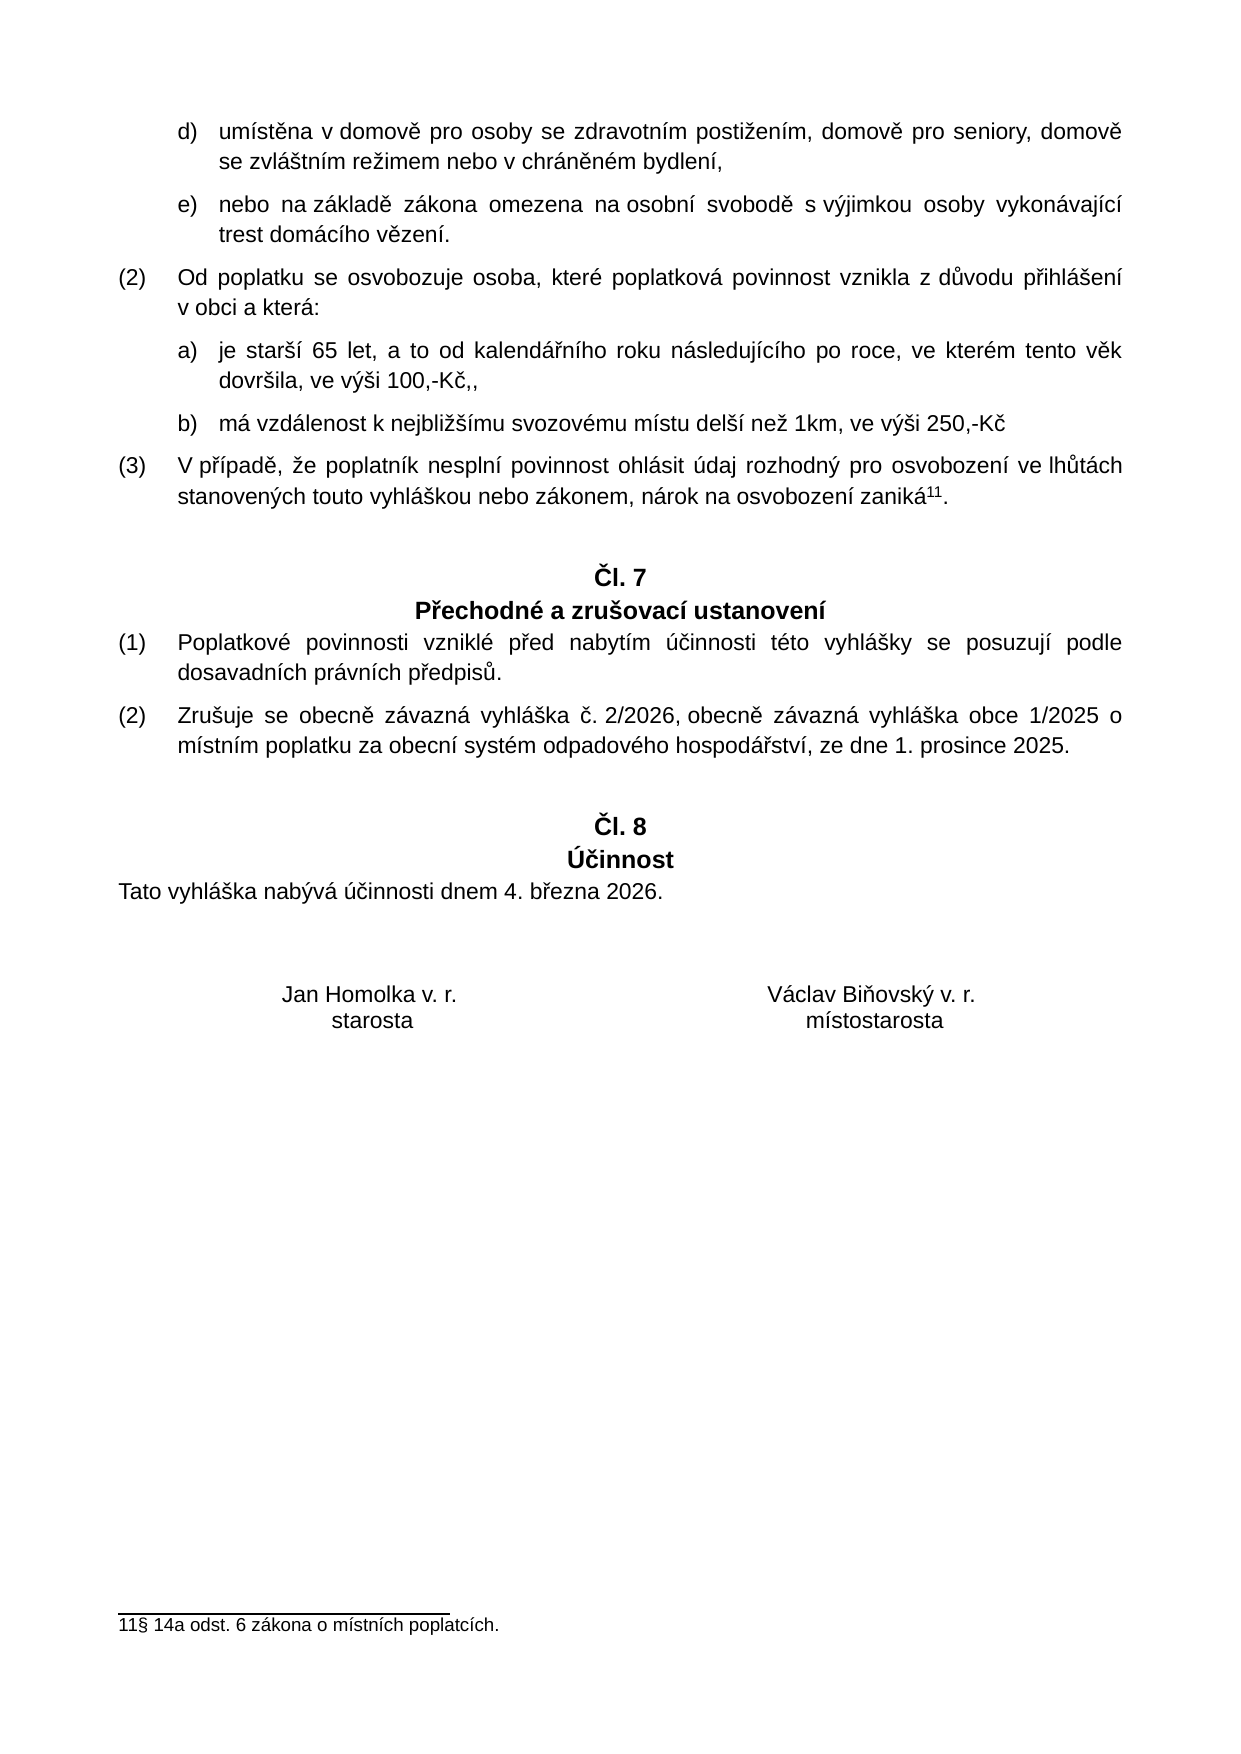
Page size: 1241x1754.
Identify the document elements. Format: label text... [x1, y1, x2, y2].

list Zrušuje se obecně závazná vyhláška č. 2/2026, obecně závazná vyhláška obce 1/2025 o místním poplatku za obecní systém odpadového hospodářství, ze dne 1. prosince 2025. [118, 702, 1122, 758]
list V případě, že poplatník nesplní povinnost ohlásit údaj rozhodný pro osvobození ve lhůtách stanovených touto vyhláškou nebo zákonem, nárok na osvobození zaniká. [118, 452, 1122, 509]
table_cell [620, 1039, 1122, 1157]
list umístěna v domově pro osoby se zdravotním postižením, domově pro seniory, domově se zvláštním režimem nebo v chráněném bydlení, [177, 118, 1122, 175]
subtitle Čl. 8 Účinnost [118, 812, 1122, 874]
list nebo na základě zákona omezena na osobní svobodě s výjimkou osoby vykonávající trest domácího vězení. [177, 191, 1122, 248]
list Poplatkové povinnosti vzniklé před nabytím účinnosti této vyhlášky se posuzují podle dosavadních právních předpisů. [118, 629, 1122, 686]
subtitle Čl. 7 Přechodné a zrušovací ustanovení [118, 563, 1122, 625]
list Od poplatku se osvobozuje osoba, které poplatková povinnost vznikla z důvodu přihlášení v obci a která: [118, 264, 1122, 321]
list je starší 65 let, a to od kalendářního roku následujícího po roce, ve kterém tento věk dovršila, ve výši 100,-Kč,, [177, 337, 1122, 393]
table_header Václav Biňovský v. r. místostarosta [620, 921, 1122, 1039]
list § 14a odst. 6 zákona o místních poplatcích. [118, 1614, 1122, 1635]
list má vzdálenost k nejbližšímu svozovému místu delší než 1km, ve výši 250,-Kč [177, 410, 1122, 436]
table_header Jan Homolka v. r. starosta [118, 921, 620, 1039]
table_cell [118, 1039, 620, 1157]
text Tato vyhláška nabývá účinnosti dnem 4. března 2026. [118, 878, 1122, 905]
